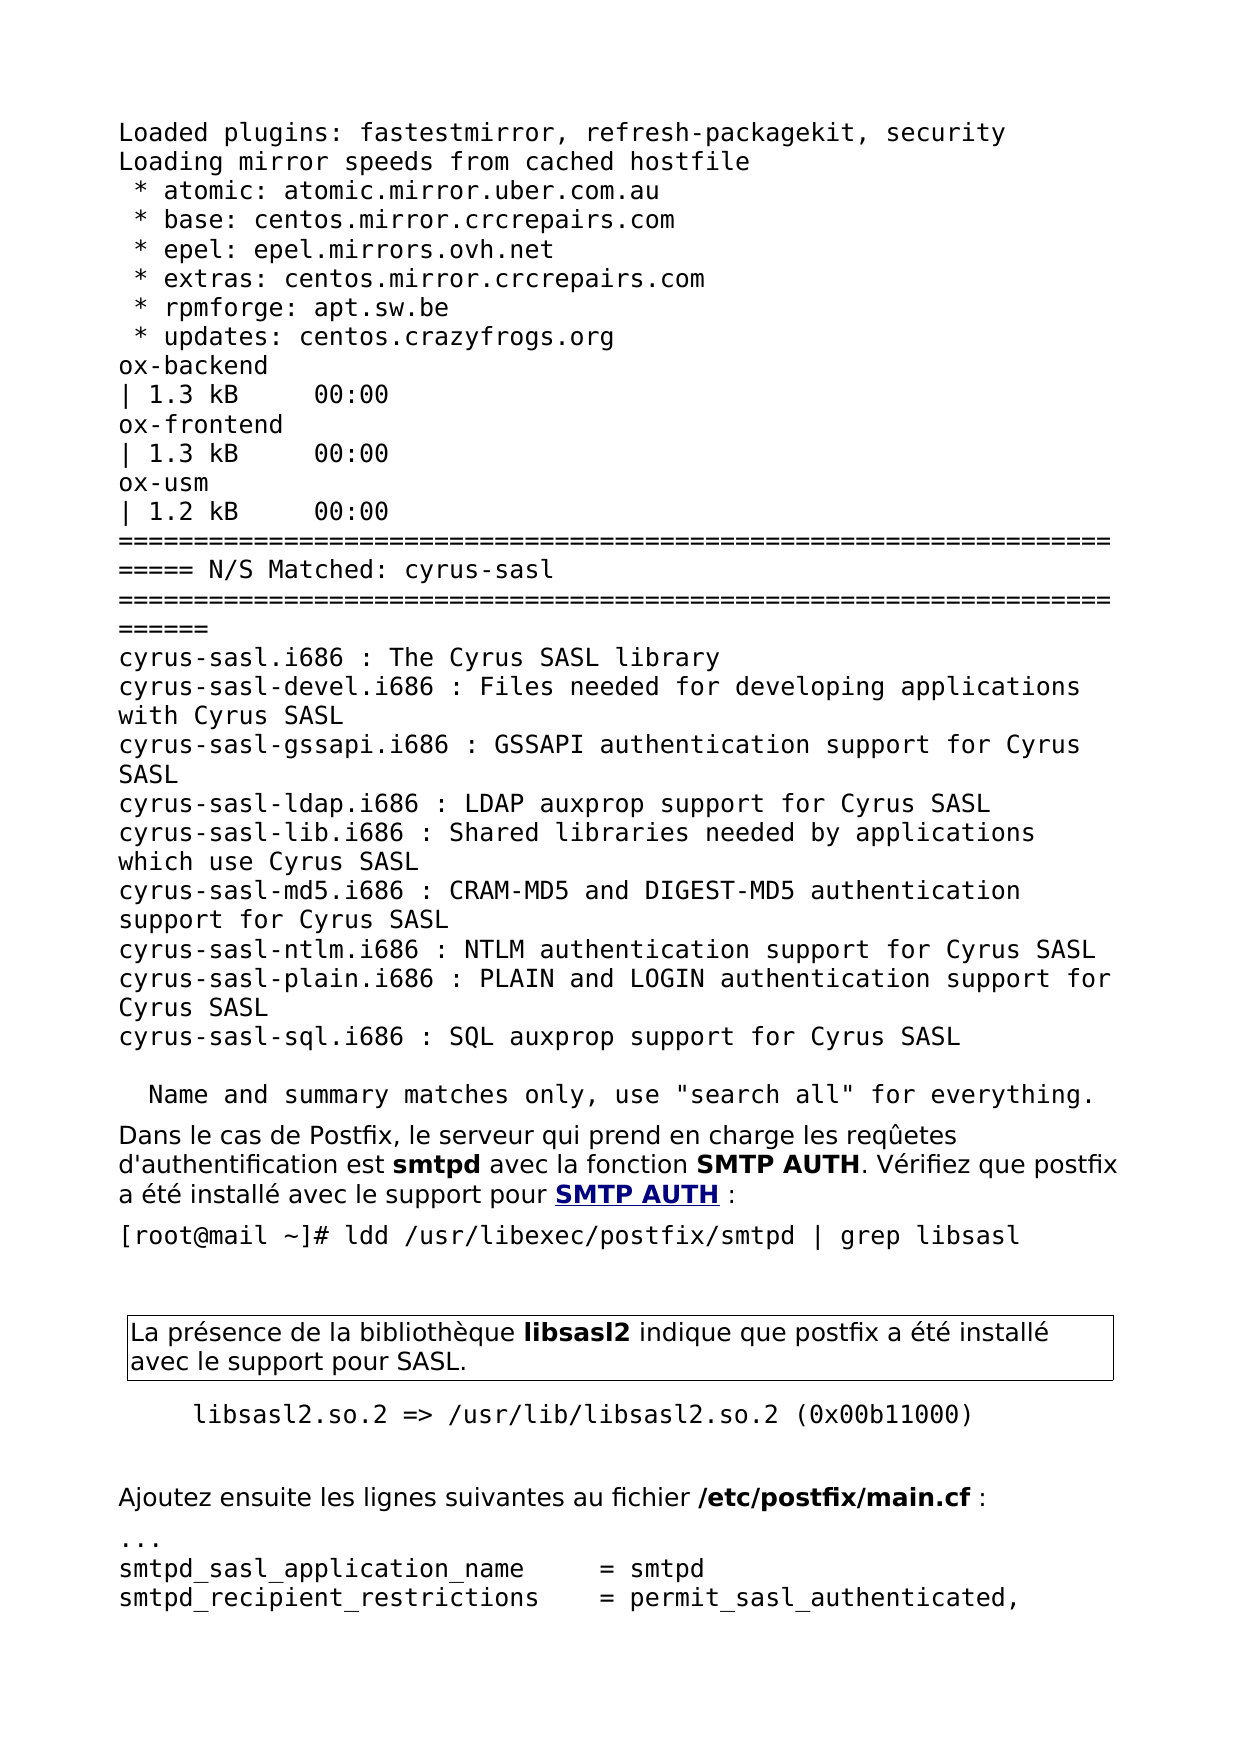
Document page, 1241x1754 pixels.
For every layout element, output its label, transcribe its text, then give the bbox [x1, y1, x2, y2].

text [root@mail ~]# ldd /usr/libexec/postfix/smtpd | grep libsasl [118, 1222, 1122, 1292]
table_header La présence de la bibliothèque libsasl2 indique que postfix a été installé avec le support pour SASL. [128, 1316, 1113, 1379]
text ... smtpd_sasl_application_name = smtpd smtpd_recipient_restrictions = permit_sasl_authenticated, [118, 1525, 1122, 1612]
text Dans le cas de Postfix, le serveur qui prend en charge les reqûetes d'authentification est smtpd avec la fonction SMTP AUTH. Vérifiez que postfix a été installé avec le support pour SMTP AUTH : [118, 1122, 1122, 1209]
text Ajoutez ensuite les lignes suivantes au fichier /etc/postfix/main.cf : [118, 1483, 1122, 1512]
text libsasl2.so.2 => /usr/lib/libsasl2.so.2 (0x00b11000) [118, 1388, 1122, 1429]
text Loaded plugins: fastestmirror, refresh-packagekit, security Loading mirror speeds from cached hostfile * atomic: atomic.mirror.uber.com.au * base: centos.mirror.crcrepairs.com * epel: epel.mirrors.ovh.net * extras: centos.mirror.crcrepairs.com * rpmforge: apt.sw.be * updates: centos.crazyfrogs.org ox-backend | 1.3 kB 00:00 ox-frontend | 1.3 kB 00:00 ox-usm | 1.2 kB 00:00 ======================================================================= N/S Matched: cyrus-sasl ======================================================================== cyrus-sasl.i686 : The Cyrus SASL library cyrus-sasl-devel.i686 : Files needed for developing applications with Cyrus SASL cyrus-sasl-gssapi.i686 : GSSAPI authentication support for Cyrus SASL cyrus-sasl-ldap.i686 : LDAP auxprop support for Cyrus SASL cyrus-sasl-lib.i686 : Shared libraries needed by applications which use Cyrus SASL cyrus-sasl-md5.i686 : CRAM-MD5 and DIGEST-MD5 authentication support for Cyrus SASL cyrus-sasl-ntlm.i686 : NTLM authentication support for Cyrus SASL cyrus-sasl-plain.i686 : PLAIN and LOGIN authentication support for Cyrus SASL cyrus-sasl-sql.i686 : SQL auxprop support for Cyrus SASL Name and summary matches only, use "search all" for everything. [118, 118, 1122, 1110]
